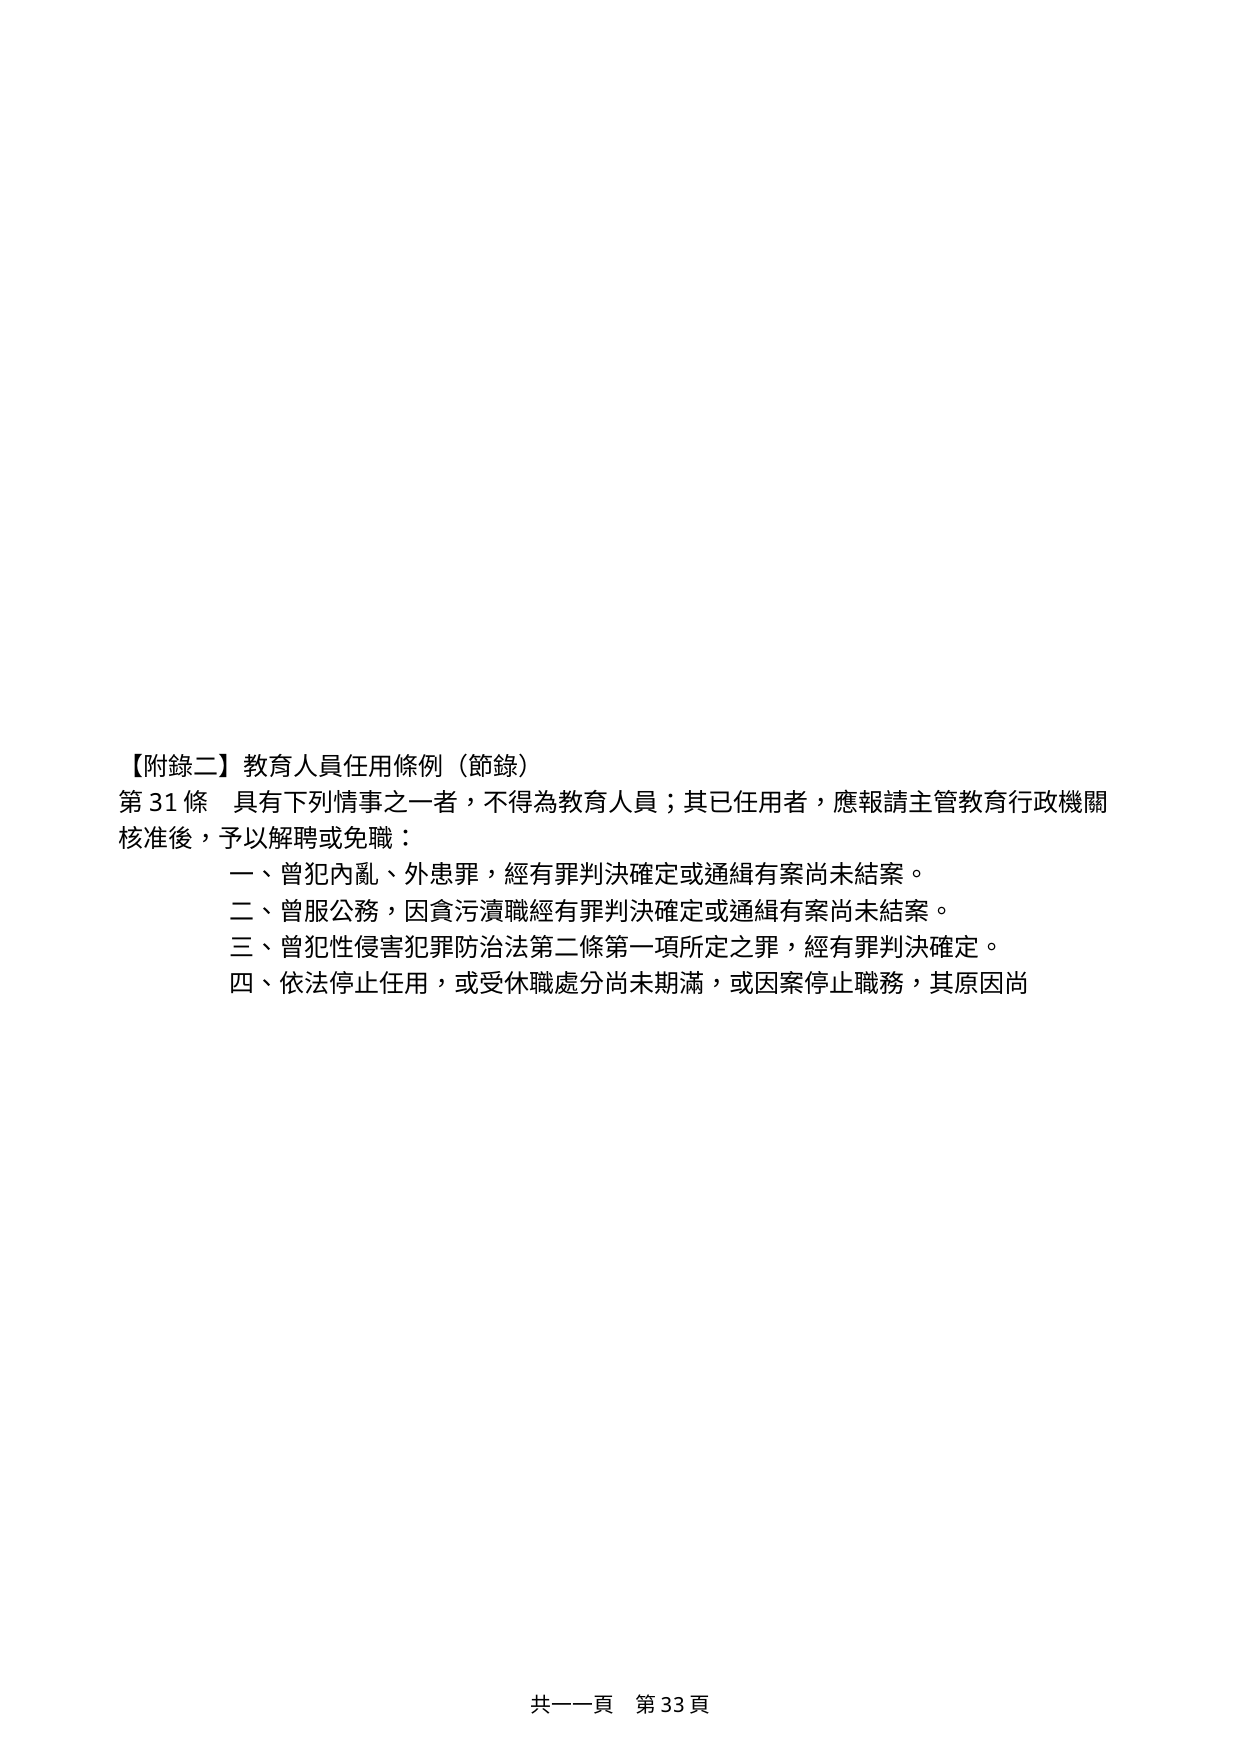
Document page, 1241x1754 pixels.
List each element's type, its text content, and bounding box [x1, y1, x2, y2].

text 二、曾服公務，因貪污瀆職經有罪判決確定或通緝有案尚未結案。 [118, 891, 1122, 927]
text 三、曾犯性侵害犯罪防治法第二條第一項所定之罪，經有罪判決確定。 [118, 927, 1122, 964]
text 【附錄二】教育人員任用條例（節錄） [118, 746, 1122, 782]
text 一、曾犯內亂、外患罪，經有罪判決確定或通緝有案尚未結案。 [118, 855, 1122, 891]
text 第31條 具有下列情事之一者，不得為教育人員；其已任用者，應報請主管教育行政機關核准後，予以解聘或免職： [118, 782, 1122, 855]
text 四、依法停止任用，或受休職處分尚未期滿，或因案停止職務，其原因尚 [118, 964, 1122, 1000]
